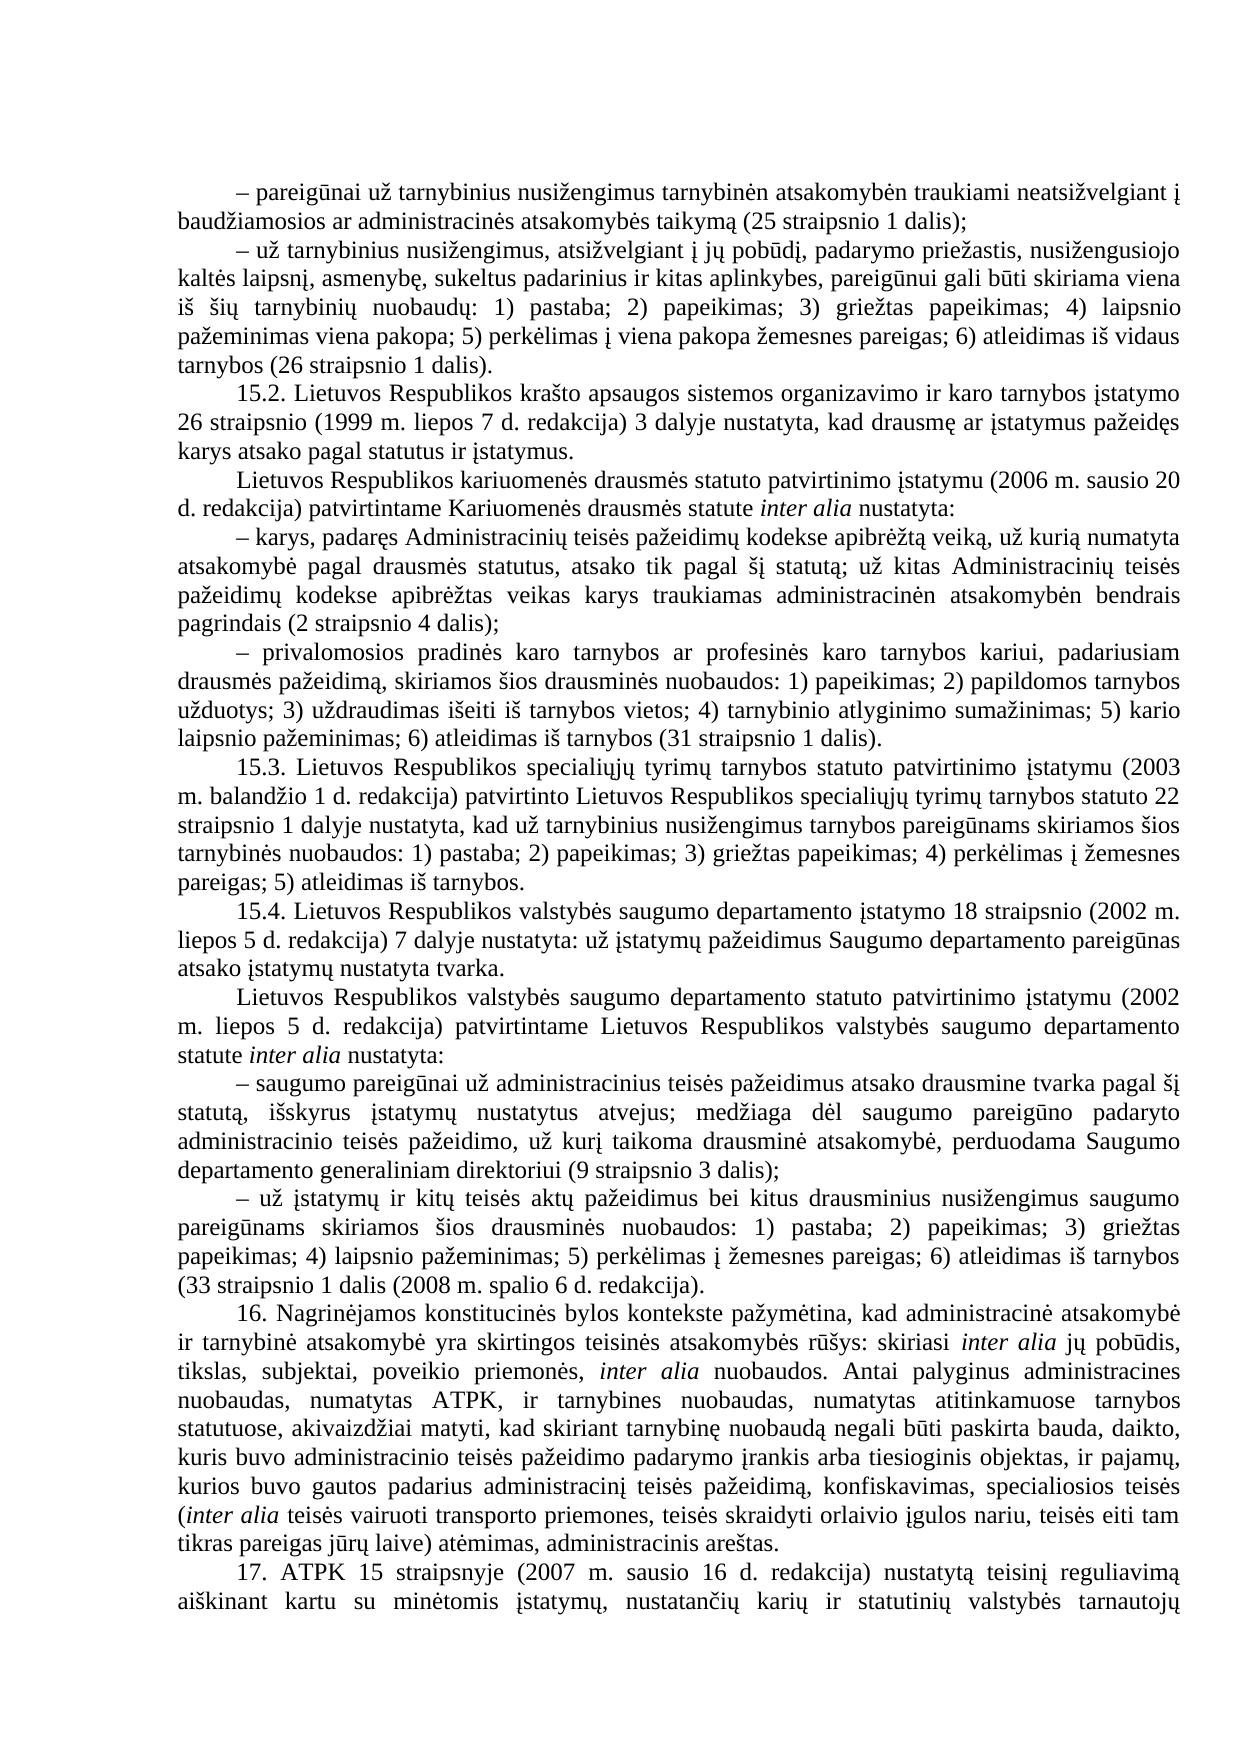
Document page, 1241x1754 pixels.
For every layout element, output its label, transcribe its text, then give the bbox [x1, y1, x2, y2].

text 15.4. Lietuvos Respublikos valstybės saugumo departamento įstatymo 18 straipsnio (2002 m. liepos 5 d. redakcija) 7 dalyje nustatyta: už įstatymų pažeidimus Saugumo departamento pareigūnas atsako įstatymų nustatyta tvarka. [177, 896, 1181, 982]
text – už įstatymų ir kitų teisės aktų pažeidimus bei kitus drausminius nusižengimus saugumo pareigūnams skiriamos šios drausminės nuobaudos: 1) pastaba; 2) papeikimas; 3) griežtas papeikimas; 4) laipsnio pažeminimas; 5) perkėlimas į žemesnes pareigas; 6) atleidimas iš tarnybos (33 straipsnio 1 dalis (2008 m. spalio 6 d. redakcija). [177, 1183, 1181, 1298]
text – pareigūnai už tarnybinius nusižengimus tarnybinėn atsakomybėn traukiami neatsižvelgiant į baudžiamosios ar administracinės atsakomybės taikymą (25 straipsnio 1 dalis); [177, 177, 1181, 235]
text 15.3. Lietuvos Respublikos specialiųjų tyrimų tarnybos statuto patvirtinimo įstatymu (2003 m. balandžio 1 d. redakcija) patvirtinto Lietuvos Respublikos specialiųjų tyrimų tarnybos statuto 22 straipsnio 1 dalyje nustatyta, kad už tarnybinius nusižengimus tarnybos pareigūnams skiriamos šios tarnybinės nuobaudos: 1) pastaba; 2) papeikimas; 3) griežtas papeikimas; 4) perkėlimas į žemesnes pareigas; 5) atleidimas iš tarnybos. [177, 752, 1181, 896]
text Lietuvos Respublikos kariuomenės drausmės statuto patvirtinimo įstatymu (2006 m. sausio 20 d. redakcija) patvirtintame Kariuomenės drausmės statute inter alia nustatyta: [177, 465, 1181, 522]
text – privalomosios pradinės karo tarnybos ar profesinės karo tarnybos kariui, padariusiam drausmės pažeidimą, skiriamos šios drausminės nuobaudos: 1) papeikimas; 2) papildomos tarnybos užduotys; 3) uždraudimas išeiti iš tarnybos vietos; 4) tarnybinio atlyginimo sumažinimas; 5) kario laipsnio pažeminimas; 6) atleidimas iš tarnybos (31 straipsnio 1 dalis). [177, 637, 1181, 752]
text 17. ATPK 15 straipsnyje (2007 m. sausio 16 d. redakcija) nustatytą teisinį reguliavimą aiškinant kartu su minėtomis įstatymų, nustatančių karių ir statutinių valstybės tarnautojų [177, 1557, 1181, 1615]
text Lietuvos Respublikos valstybės saugumo departamento statuto patvirtinimo įstatymu (2002 m. liepos 5 d. redakcija) patvirtintame Lietuvos Respublikos valstybės saugumo departamento statute inter alia nustatyta: [177, 982, 1181, 1068]
text 16. Nagrinėjamos konstitucinės bylos kontekste pažymėtina, kad administracinė atsakomybė ir tarnybinė atsakomybė yra skirtingos teisinės atsakomybės rūšys: skiriasi inter alia jų pobūdis, tikslas, subjektai, poveikio priemonės, inter alia nuobaudos. Antai palyginus administracines nuobaudas, numatytas ATPK, ir tarnybines nuobaudas, numatytas atitinkamuose tarnybos statutuose, akivaizdžiai matyti, kad skiriant tarnybinę nuobaudą negali būti paskirta bauda, daikto, kuris buvo administracinio teisės pažeidimo padarymo įrankis arba tiesioginis objektas, ir pajamų, kurios buvo gautos padarius administracinį teisės pažeidimą, konfiskavimas, specialiosios teisės (inter alia teisės vairuoti transporto priemones, teisės skraidyti orlaivio įgulos nariu, teisės eiti tam tikras pareigas jūrų laive) atėmimas, administracinis areštas. [177, 1298, 1181, 1557]
text – už tarnybinius nusižengimus, atsižvelgiant į jų pobūdį, padarymo priežastis, nusižengusiojo kaltės laipsnį, asmenybę, sukeltus padarinius ir kitas aplinkybes, pareigūnui gali būti skiriama viena iš šių tarnybinių nuobaudų: 1) pastaba; 2) papeikimas; 3) griežtas papeikimas; 4) laipsnio pažeminimas viena pakopa; 5) perkėlimas į viena pakopa žemesnes pareigas; 6) atleidimas iš vidaus tarnybos (26 straipsnio 1 dalis). [177, 235, 1181, 378]
text – saugumo pareigūnai už administracinius teisės pažeidimus atsako drausmine tvarka pagal šį statutą, išskyrus įstatymų nustatytus atvejus; medžiaga dėl saugumo pareigūno padaryto administracinio teisės pažeidimo, už kurį taikoma drausminė atsakomybė, perduodama Saugumo departamento generaliniam direktoriui (9 straipsnio 3 dalis); [177, 1068, 1181, 1183]
text – karys, padaręs Administracinių teisės pažeidimų kodekse apibrėžtą veiką, už kurią numatyta atsakomybė pagal drausmės statutus, atsako tik pagal šį statutą; už kitas Administracinių teisės pažeidimų kodekse apibrėžtas veikas karys traukiamas administracinėn atsakomybėn bendrais pagrindais (2 straipsnio 4 dalis); [177, 522, 1181, 637]
text 15.2. Lietuvos Respublikos krašto apsaugos sistemos organizavimo ir karo tarnybos įstatymo 26 straipsnio (1999 m. liepos 7 d. redakcija) 3 dalyje nustatyta, kad drausmę ar įstatymus pažeidęs karys atsako pagal statutus ir įstatymus. [177, 378, 1181, 465]
